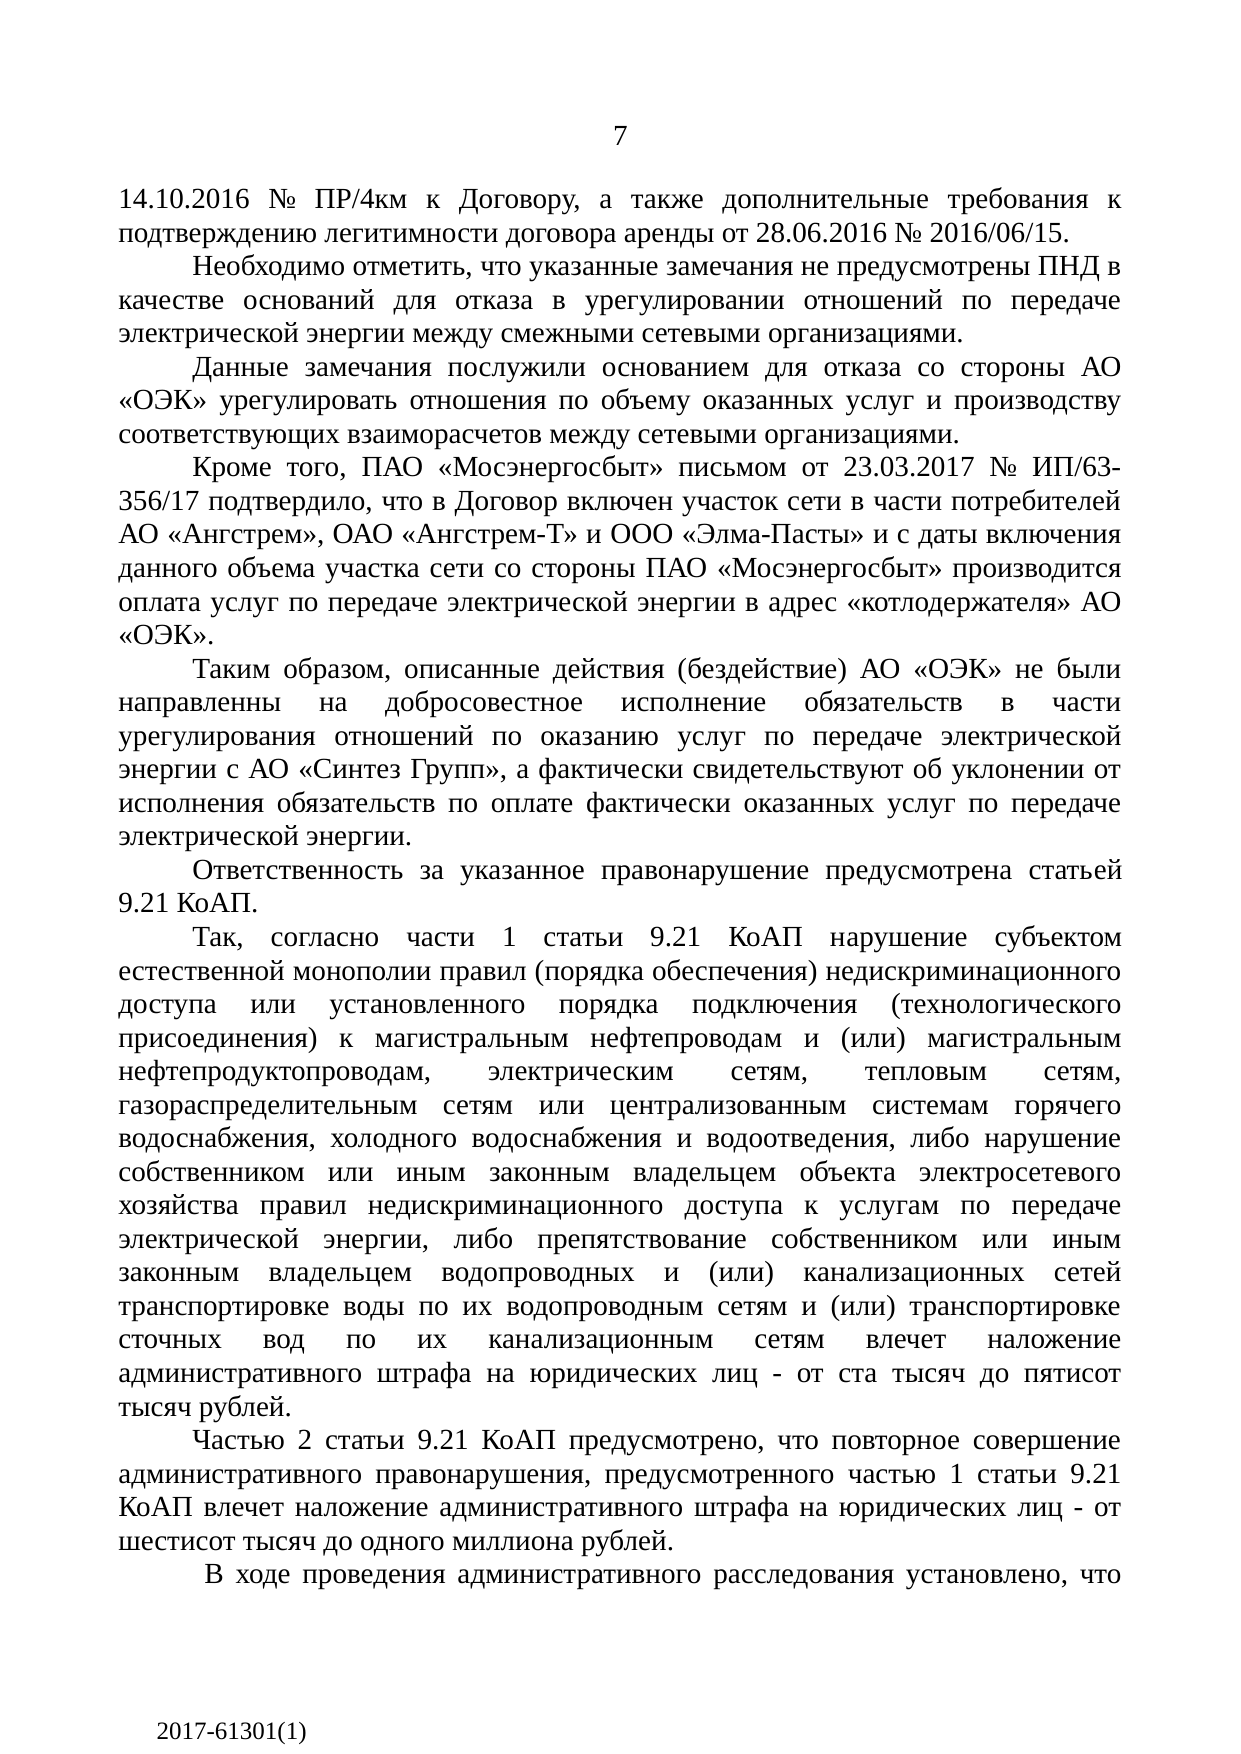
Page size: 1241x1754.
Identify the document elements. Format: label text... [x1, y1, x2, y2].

text Таким образом, описанные действия (бездействие) АО «ОЭК» не были направленны на добросовестное исполнение обязательств в части урегулирования отношений по оказанию услуг по передаче электрической энергии с АО «Синтез Групп», а фактически свидетельствуют об уклонении от исполнения обязательств по оплате фактически оказанных услуг по передаче электрической энергии. [118, 651, 1122, 852]
text Частью 2 статьи 9.21 КоАП предусмотрено, что повторное совершение административного правонарушения, предусмотренного частью 1 статьи 9.21 КоАП влечет наложение административного штрафа на юридических лиц - от шестисот тысяч до одного миллиона рублей. [118, 1422, 1122, 1556]
text В ходе проведения административного расследования установлено, что [118, 1556, 1122, 1590]
text Данные замечания послужили основанием для отказа со стороны АО «ОЭК» урегулировать отношения по объему оказанных услуг и производству соответствующих взаиморасчетов между сетевыми организациями. [118, 349, 1122, 449]
text Необходимо отметить, что указанные замечания не предусмотрены ПНД в качестве оснований для отказа в урегулировании отношений по передаче электрической энергии между смежными сетевыми организациями. [118, 248, 1122, 349]
text Ответственность за указанное правонарушение предусмотрена статьей 9.21 КоАП. [118, 852, 1122, 919]
text 14.10.2016 № ПР/4км к Договору, а также дополнительные требования к подтверждению легитимности договора аренды от 28.06.2016 № 2016/06/15. [118, 181, 1122, 248]
text Так, согласно части 1 статьи 9.21 КоАП нарушение субъектом естественной монополии правил (порядка обеспечения) недискриминационного доступа или установленного порядка подключения (технологического присоединения) к магистральным нефтепроводам и (или) магистральным нефтепродуктопроводам, электрическим сетям, тепловым сетям, газораспределительным сетям или централизованным системам горячего водоснабжения, холодного водоснабжения и водоотведения, либо нарушение собственником или иным законным владельцем объекта электросетевого хозяйства правил недискриминационного доступа к услугам по передаче электрической энергии, либо препятствование собственником или иным законным владельцем водопроводных и (или) канализационных сетей транспортировке воды по их водопроводным сетям и (или) транспортировке сточных вод по их канализационным сетям влечет наложение административного штрафа на юридических лиц - от ста тысяч до пятисот тысяч рублей. [118, 919, 1122, 1422]
text Кроме того, ПАО «Мосэнергосбыт» письмом от 23.03.2017 № ИП/63-356/17 подтвердило, что в Договор включен участок сети в части потребителей АО «Ангстрем», ОАО «Ангстрем-Т» и ООО «Элма-Пасты» и с даты включения данного объема участка сети со стороны ПАО «Мосэнергосбыт» производится оплата услуг по передаче электрической энергии в адрес «котлодержателя» АО «ОЭК». [118, 449, 1122, 651]
